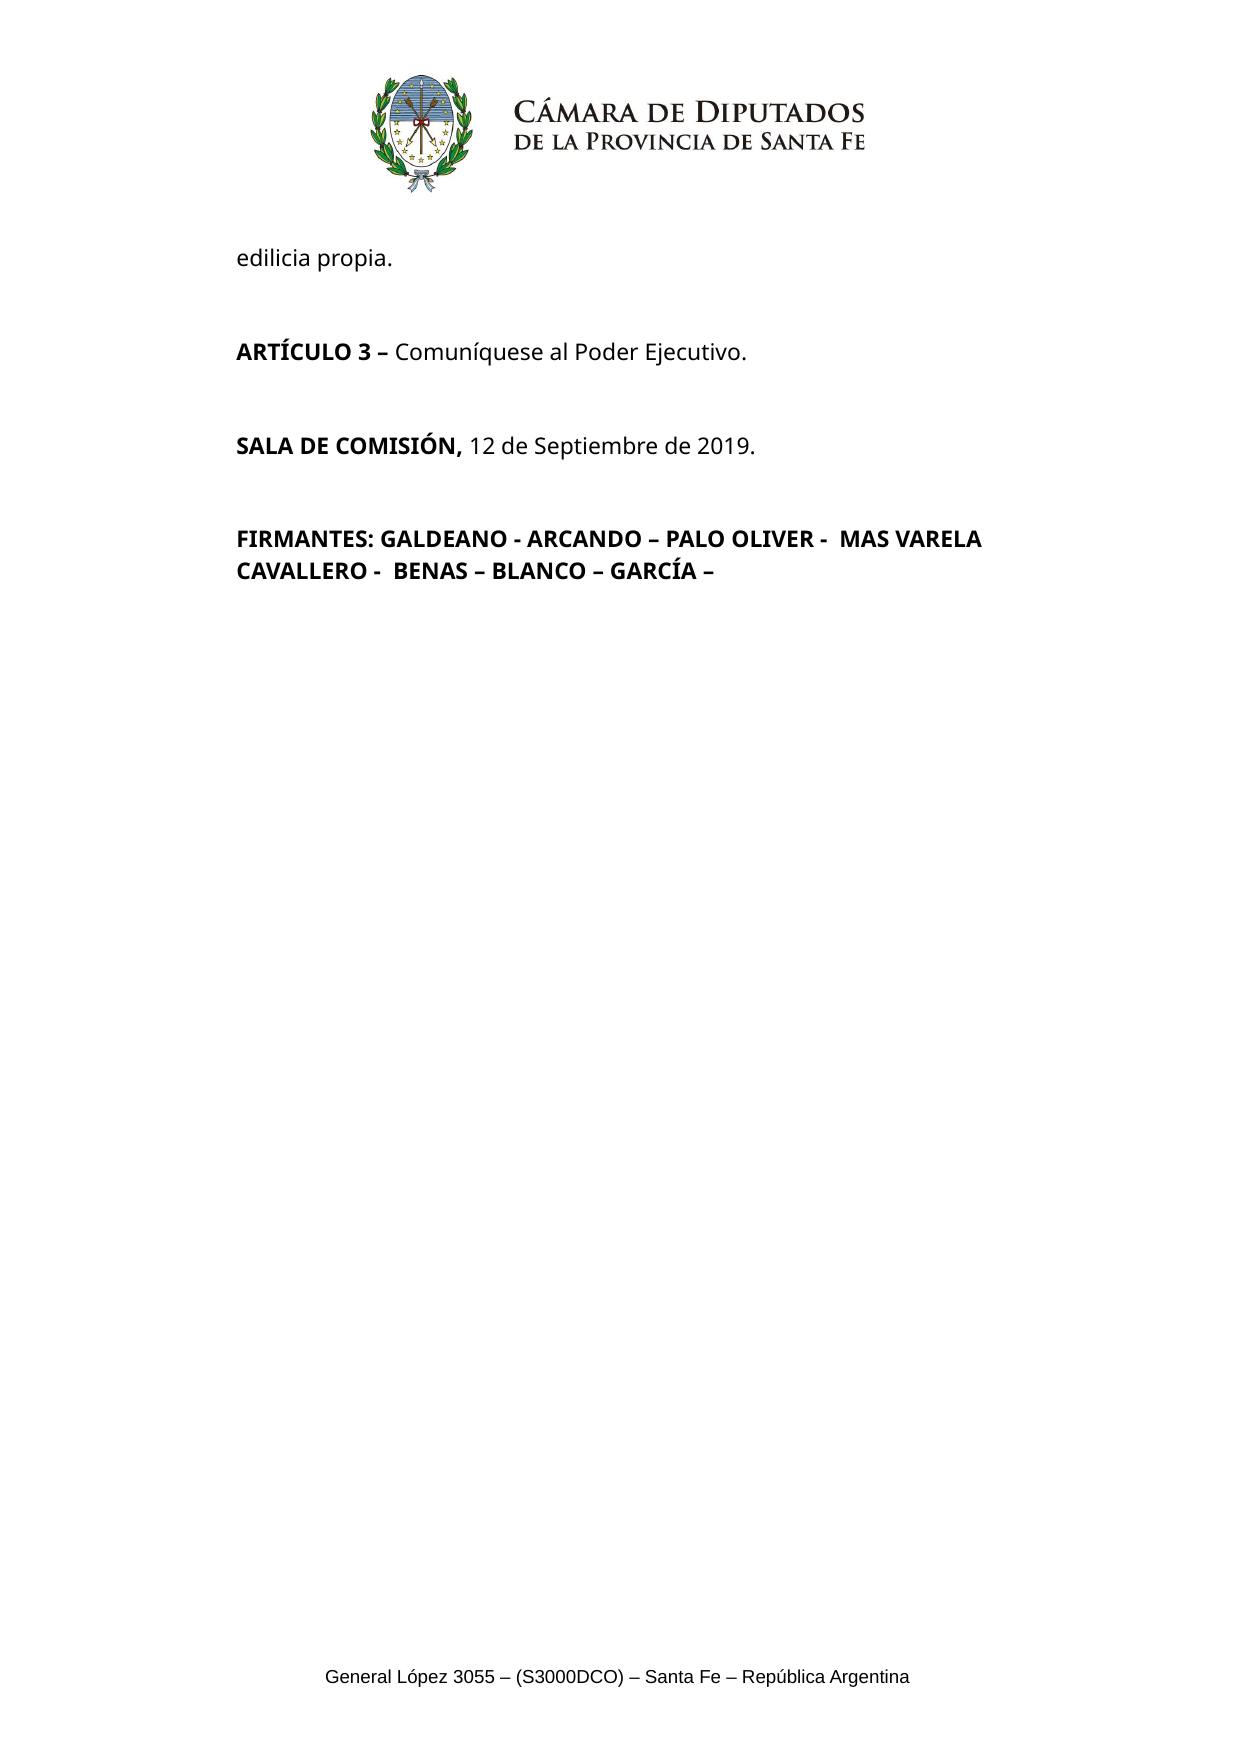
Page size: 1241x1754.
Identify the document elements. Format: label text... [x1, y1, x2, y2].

text FIRMANTES: GALDEANO - ARCANDO – PALO OLIVER - MAS VARELA CAVALLERO - BENAS – BLANCO – GARCÍA – [236, 523, 1122, 586]
text edilicia propia. [236, 242, 1122, 273]
text ARTÍCULO 3 – Comuníquese al Poder Ejecutivo. [236, 336, 1122, 367]
text SALA DE COMISIÓN, 12 de Septiembre de 2019. [236, 430, 1122, 461]
picture [370, 75, 865, 197]
